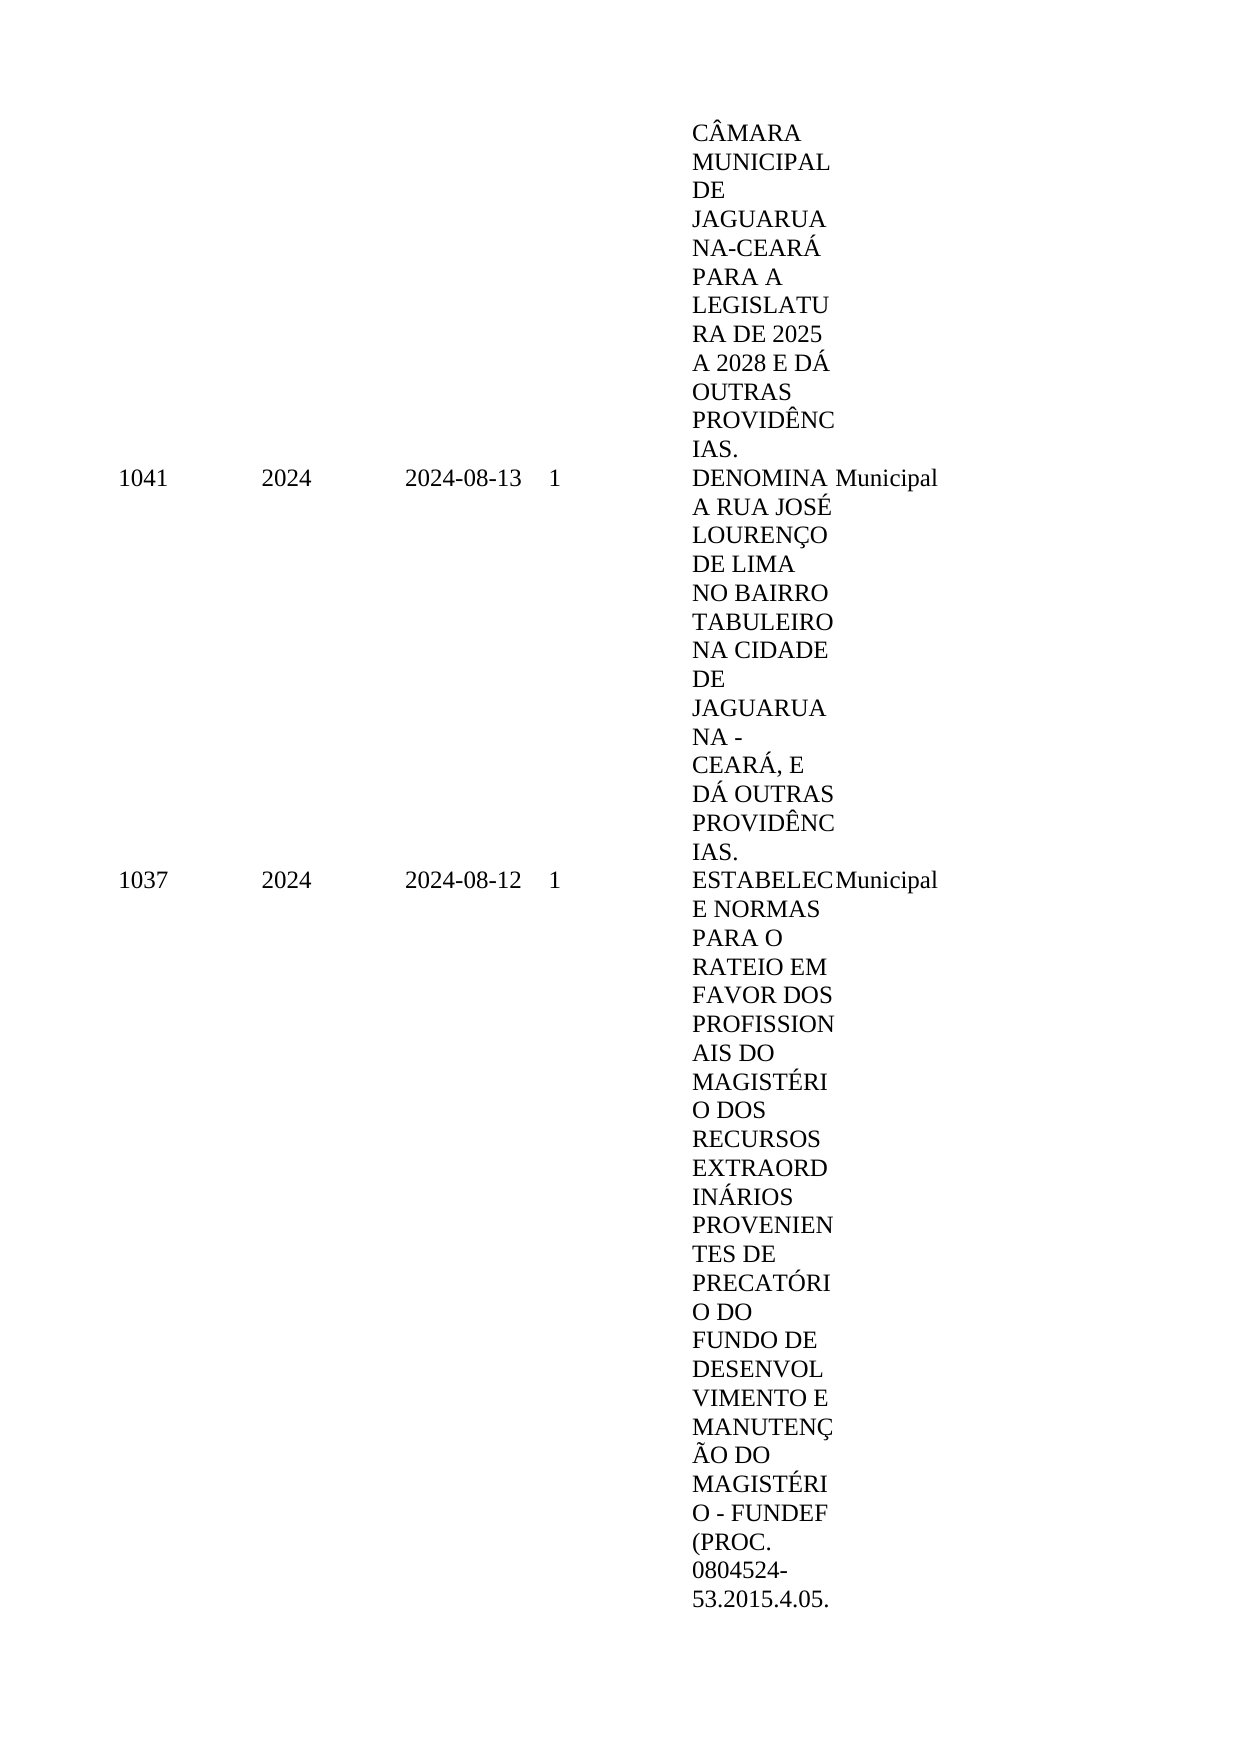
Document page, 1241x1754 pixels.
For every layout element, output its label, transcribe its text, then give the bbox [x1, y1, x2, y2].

table_cell CÂMARA MUNICIPAL DE JAGUARUANA-CEARÁ PARA A LEGISLATURA DE 2025 A 2028 E DÁ OUTRAS PROVIDÊNCIAS. [692, 118, 835, 463]
table_cell [261, 118, 405, 463]
table_cell Municipal [835, 463, 979, 866]
table_cell 2024-08-13 [405, 463, 548, 866]
table_cell 2024 [261, 463, 405, 866]
table_cell 1 [548, 463, 692, 866]
table_cell [979, 463, 1122, 866]
table_cell ESTABELECE NORMAS PARA O RATEIO EM FAVOR DOS PROFISSIONAIS DO MAGISTÉRIO DOS RECURSOS EXTRAORDINÁRIOS PROVENIENTES DE PRECATÓRIO DO FUNDO DE DESENVOLVIMENTO E MANUTENÇÃO DO MAGISTÉRIO - FUNDEF (PROC. 0804524-53.2015.4.05. [692, 866, 835, 1613]
table_cell Municipal [835, 866, 979, 1613]
table_cell [405, 118, 548, 463]
table_cell [979, 118, 1122, 463]
table_cell 2024 [261, 866, 405, 1613]
table_cell [118, 118, 261, 463]
table_cell [979, 866, 1122, 1613]
table_cell 1041 [118, 463, 261, 866]
table_cell 2024-08-12 [405, 866, 548, 1613]
table_cell [835, 118, 979, 463]
table_cell 1 [548, 866, 692, 1613]
table_cell 1037 [118, 866, 261, 1613]
table_cell [548, 118, 692, 463]
table_cell DENOMINA A RUA JOSÉ LOURENÇO DE LIMA NO BAIRRO TABULEIRO NA CIDADE DE JAGUARUANA - CEARÁ, E DÁ OUTRAS PROVIDÊNCIAS. [692, 463, 835, 866]
